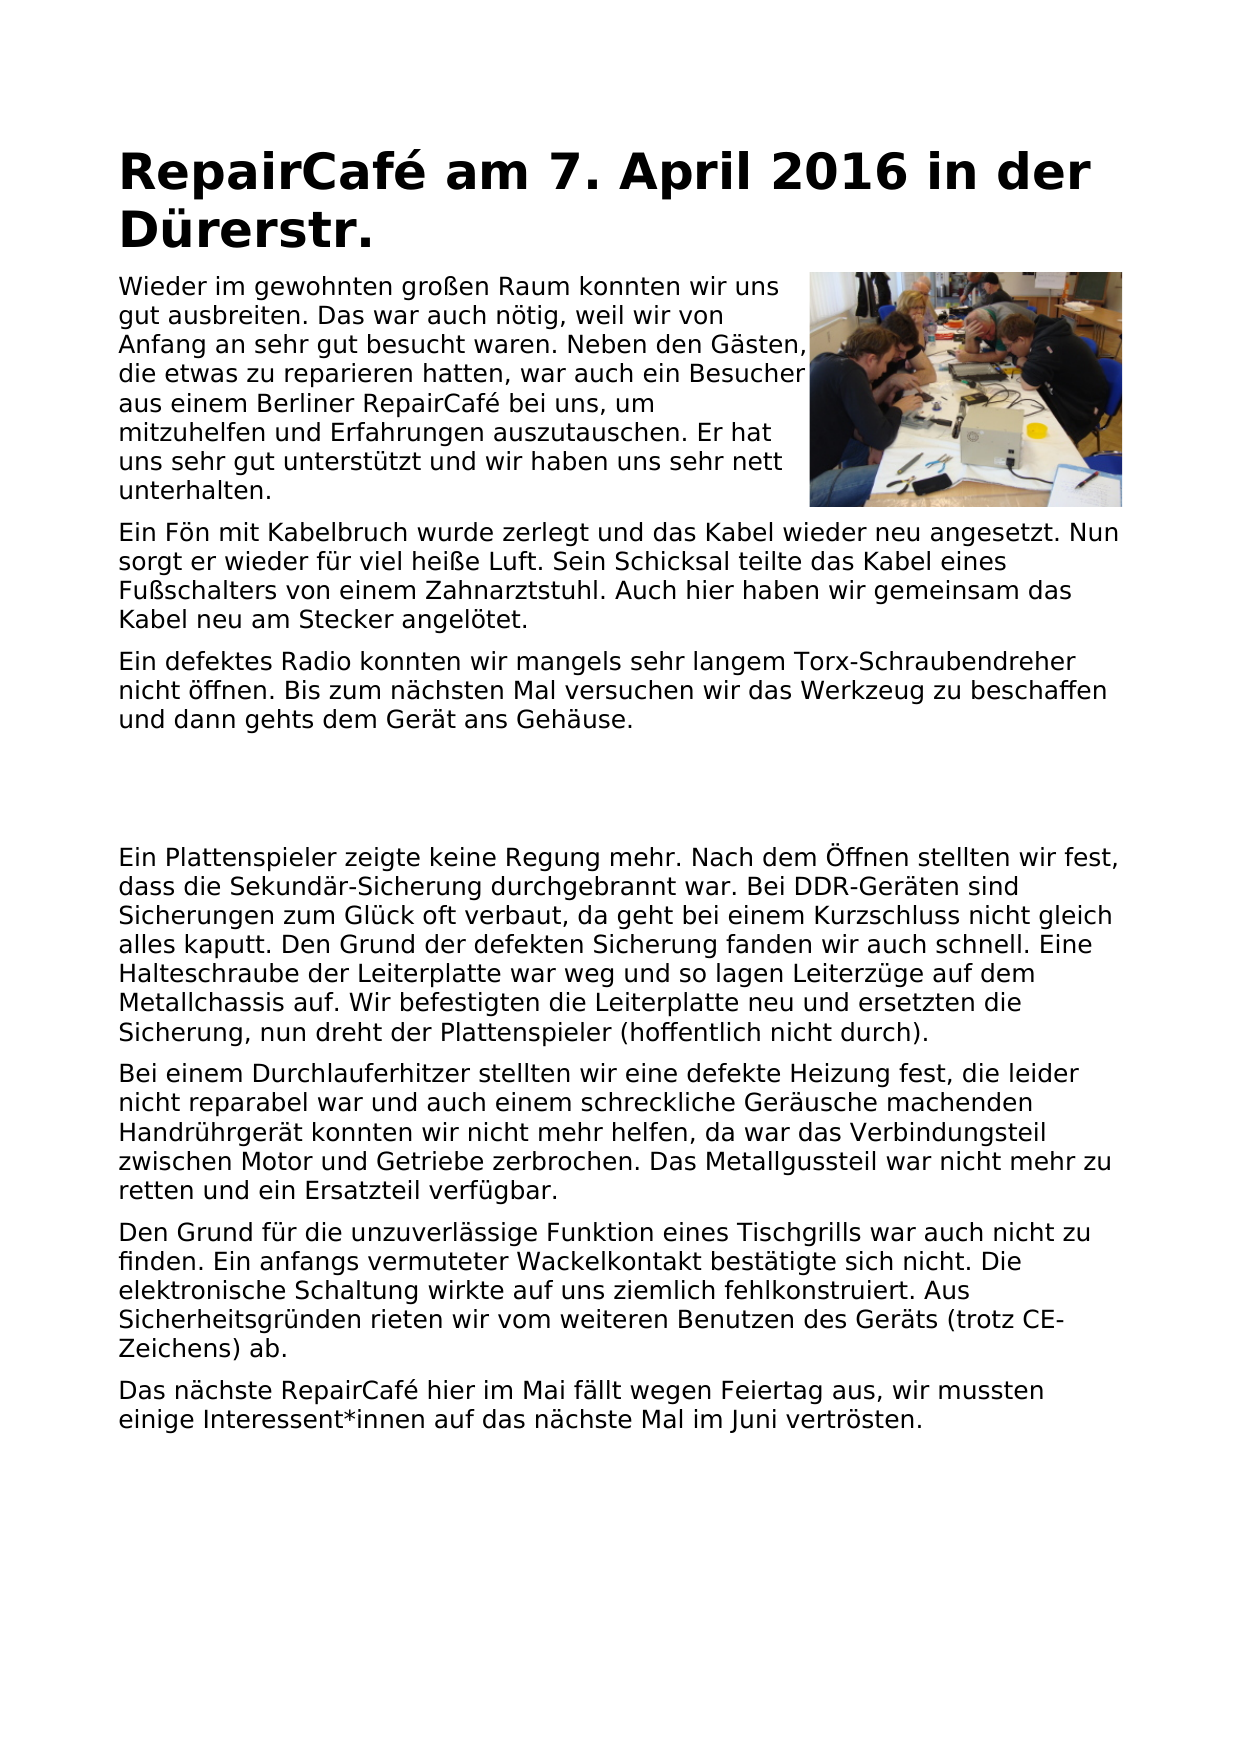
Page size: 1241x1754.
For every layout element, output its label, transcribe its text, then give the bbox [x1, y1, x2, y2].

text Bei einem Durchlauferhitzer stellten wir eine defekte Heizung fest, die leider nicht reparabel war und auch einem schreckliche Geräusche machenden Handrührgerät konnten wir nicht mehr helfen, da war das Verbindungsteil zwischen Motor und Getriebe zerbrochen. Das Metallgussteil war nicht mehr zu retten und ein Ersatzteil verfügbar. [118, 1059, 1122, 1205]
text Den Grund für die unzuverlässige Funktion eines Tischgrills war auch nicht zu finden. Ein anfangs vermuteter Wackelkontakt bestätigte sich nicht. Die elektronische Schaltung wirkte auf uns ziemlich fehlkonstruiert. Aus Sicherheitsgründen rieten wir vom weiteren Benutzen des Geräts (trotz CE-Zeichens) ab. [118, 1218, 1122, 1364]
subtitle RepairCafé am 7. April 2016 in der Dürerstr. [118, 143, 1122, 259]
text Ein Plattenspieler zeigte keine Regung mehr. Nach dem Öffnen stellten wir fest, dass die Sekundär-Sicherung durchgebrannt war. Bei DDR-Geräten sind Sicherungen zum Glück oft verbaut, da geht bei einem Kurzschluss nicht gleich alles kaputt. Den Grund der defekten Sicherung fanden wir auch schnell. Eine Halteschraube der Leiterplatte war weg und so lagen Leiterzüge auf dem Metallchassis auf. Wir befestigten die Leiterplatte neu und ersetzten die Sicherung, nun dreht der Plattenspieler (hoffentlich nicht durch). [118, 843, 1122, 1047]
picture [809, 272, 1123, 507]
text Das nächste RepairCafé hier im Mai fällt wegen Feiertag aus, wir mussten einige Interessent*innen auf das nächste Mal im Juni vertrösten. [118, 1376, 1122, 1434]
text Ein Fön mit Kabelbruch wurde zerlegt und das Kabel wieder neu angesetzt. Nun sorgt er wieder für viel heiße Luft. Sein Schicksal teilte das Kabel eines Fußschalters von einem Zahnarztstuhl. Auch hier haben wir gemeinsam das Kabel neu am Stecker angelötet. [118, 518, 1122, 634]
text Ein defektes Radio konnten wir mangels sehr langem Torx-Schraubendreher nicht öffnen. Bis zum nächsten Mal versuchen wir das Werkzeug zu beschaffen und dann gehts dem Gerät ans Gehäuse. [118, 647, 1122, 734]
text Wieder im gewohnten großen Raum konnten wir uns gut ausbreiten. Das war auch nötig, weil wir von Anfang an sehr gut besucht waren. Neben den Gästen, die etwas zu reparieren hatten, war auch ein Besucher aus einem Berliner RepairCafé bei uns, um mitzuhelfen und Erfahrungen auszutauschen. Er hat uns sehr gut unterstützt und wir haben uns sehr nett unterhalten. [118, 272, 809, 505]
